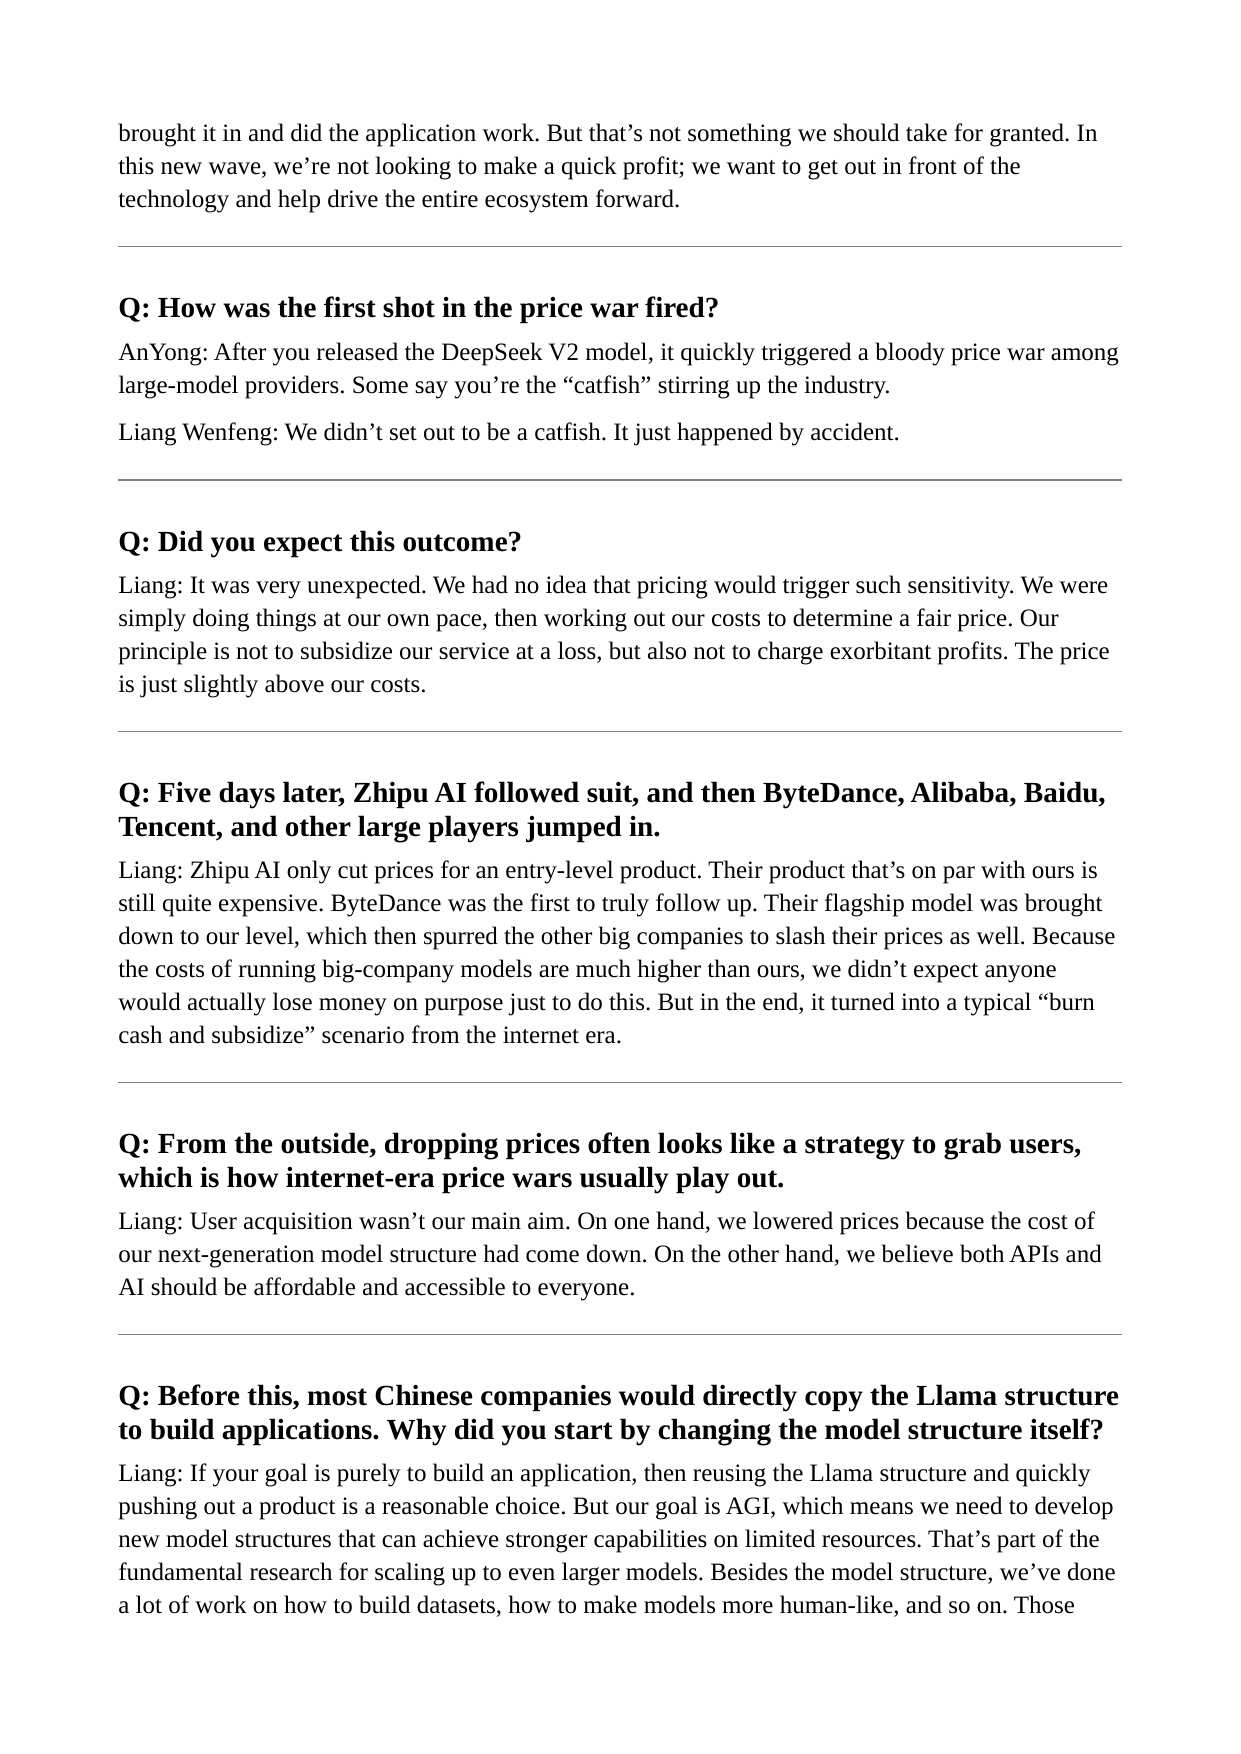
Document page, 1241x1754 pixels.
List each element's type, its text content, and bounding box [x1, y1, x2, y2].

subtitle Q: From the outside, dropping prices often looks like a strategy to grab users, which is how internet-era price wars usually play out. [118, 1126, 1122, 1193]
subtitle Q: How was the first shot in the price war fired? [118, 291, 1122, 324]
text AnYong: After you released the DeepSeek V2 model, it quickly triggered a bloody price war among large-model providers. Some say you’re the “catfish” stirring up the industry. [118, 337, 1122, 398]
subtitle Q: Before this, most Chinese companies would directly copy the Llama structure to build applications. Why did you start by changing the model structure itself? [118, 1378, 1122, 1446]
text Liang: Zhipu AI only cut prices for an entry-level product. Their product that’s on par with ours is still quite expensive. ByteDance was the first to truly follow up. Their flagship model was brought down to our level, which then spurred the other big companies to slash their prices as well. Because the costs of running big-company models are much higher than ours, we didn’t expect anyone would actually lose money on purpose just to do this. But in the end, it turned into a typical “burn cash and subsidize” scenario from the internet era. [118, 855, 1122, 1049]
text brought it in and did the application work. But that’s not something we should take for granted. In this new wave, we’re not looking to make a quick profit; we want to get out in front of the technology and help drive the entire ecosystem forward. [118, 118, 1122, 213]
text Liang: User acquisition wasn’t our main aim. On one hand, we lowered prices because the cost of our next-generation model structure had come down. On the other hand, we believe both APIs and AI should be affordable and accessible to everyone. [118, 1206, 1122, 1301]
text Liang: It was very unexpected. We had no idea that pricing would trigger such sensitivity. We were simply doing things at our own pace, then working out our costs to determine a fair price. Our principle is not to subsidize our service at a loss, but also not to charge exorbitant profits. The price is just slightly above our costs. [118, 570, 1122, 698]
text Liang: If your goal is purely to build an application, then reusing the Llama structure and quickly pushing out a product is a reasonable choice. But our goal is AGI, which means we need to develop new model structures that can achieve stronger capabilities on limited resources. That’s part of the fundamental research for scaling up to even larger models. Besides the model structure, we’ve done a lot of work on how to build datasets, how to make models more human-like, and so on. Those [118, 1458, 1122, 1619]
subtitle Q: Five days later, Zhipu AI followed suit, and then ByteDance, Alibaba, Baidu, Tencent, and other large players jumped in. [118, 775, 1122, 842]
text Liang Wenfeng: We didn’t set out to be a catfish. It just happened by accident. [118, 417, 1122, 446]
subtitle Q: Did you expect this outcome? [118, 524, 1122, 557]
